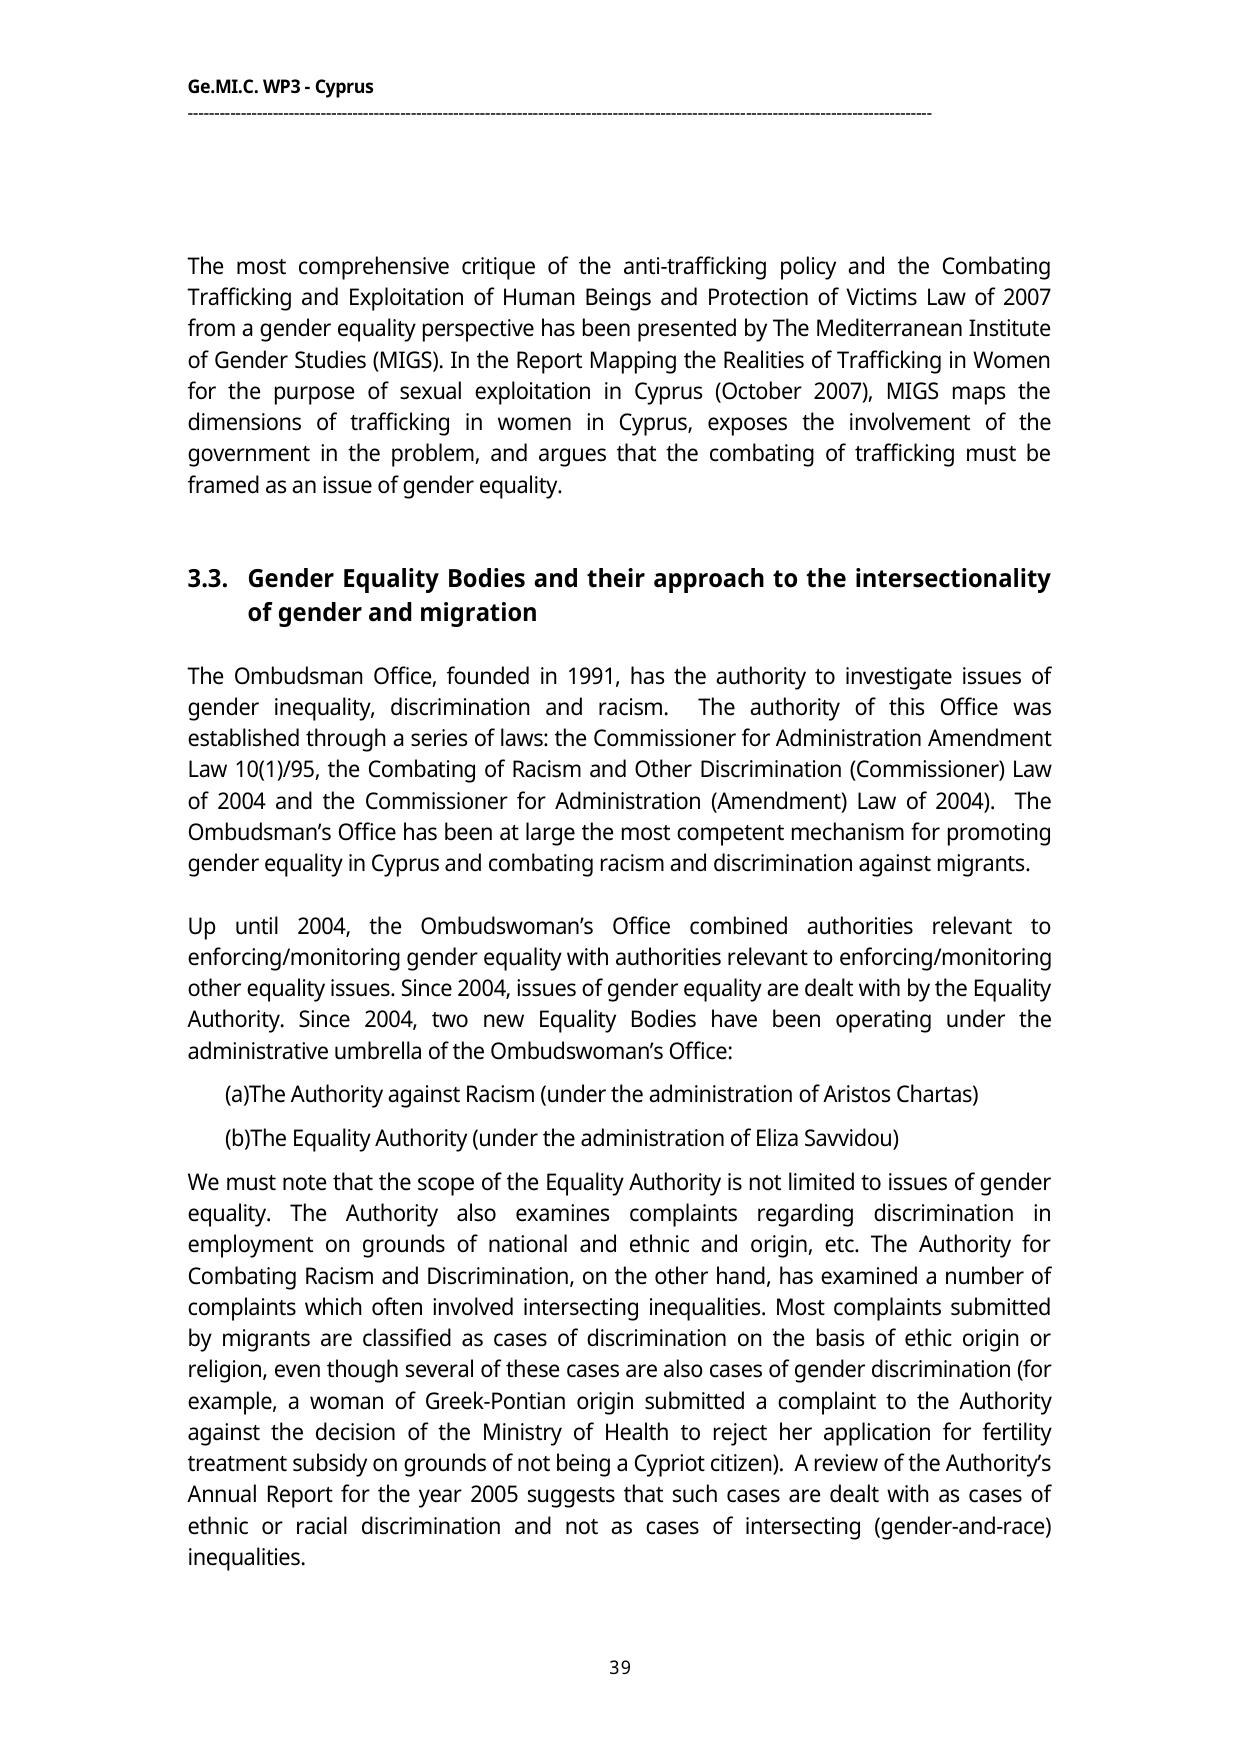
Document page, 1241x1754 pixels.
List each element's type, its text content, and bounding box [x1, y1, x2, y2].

text We must note that the scope of the Equality Authority is not limited to issues of gender equality. The Authority also examines complaints regarding discrimination in employment on grounds of national and ethnic and origin, etc. The Authority for Combating Racism and Discrimination, on the other hand, has examined a number of complaints which often involved intersecting inequalities. Most complaints submitted by migrants are classified as cases of discrimination on the basis of ethic origin or religion, even though several of these cases are also cases of gender discrimination (for example, a woman of Greek-Pontian origin submitted a complaint to the Authority against the decision of the Ministry of Health to reject her application for fertility treatment subsidy on grounds of not being a Cypriot citizen). A review of the Authority’s Annual Report for the year 2005 suggests that such cases are dealt with as cases of ethnic or racial discrimination and not as cases of intersecting (gender-and-race) inequalities. [187, 1166, 1053, 1572]
text (b)The Equality Authority (under the administration of Eliza Savvidou) [225, 1122, 1053, 1153]
text (a)The Authority against Racism (under the administration of Aristos Chartas) [225, 1078, 1053, 1109]
text Up until 2004, the Ombudswoman’s Office combined authorities relevant to enforcing/monitoring gender equality with authorities relevant to enforcing/monitoring other equality issues. Since 2004, issues of gender equality are dealt with by the Equality Authority. Since 2004, two new Equality Bodies have been operating under the administrative umbrella of the Ombudswoman’s Office: [187, 909, 1053, 1066]
text The Ombudsman Office, founded in 1991, has the authority to investigate issues of gender inequality, discrimination and racism. The authority of this Office was established through a series of laws: the Commissioner for Administration Amendment Law 10(1)/95, the Combating of Racism and Other Discrimination (Commissioner) Law of 2004 and the Commissioner for Administration (Amendment) Law of 2004). The Ombudsman’s Office has been at large the most competent mechanism for promoting gender equality in Cyprus and combating racism and discrimination against migrants. [187, 659, 1053, 878]
subtitle Gender Equality Bodies and their approach to the intersectionality of gender and migration [187, 560, 1053, 628]
text The most comprehensive critique of the anti-trafficking policy and the Combating Trafficking and Exploitation of Human Beings and Protection of Victims Law of 2007 from a gender equality perspective has been presented by The Mediterranean Institute of Gender Studies (MIGS). In the Report Mapping the Realities of Trafficking in Women for the purpose of sexual exploitation in Cyprus (October 2007), MIGS maps the dimensions of trafficking in women in Cyprus, exposes the involvement of the government in the problem, and argues that the combating of trafficking must be framed as an issue of gender equality. [187, 250, 1053, 500]
